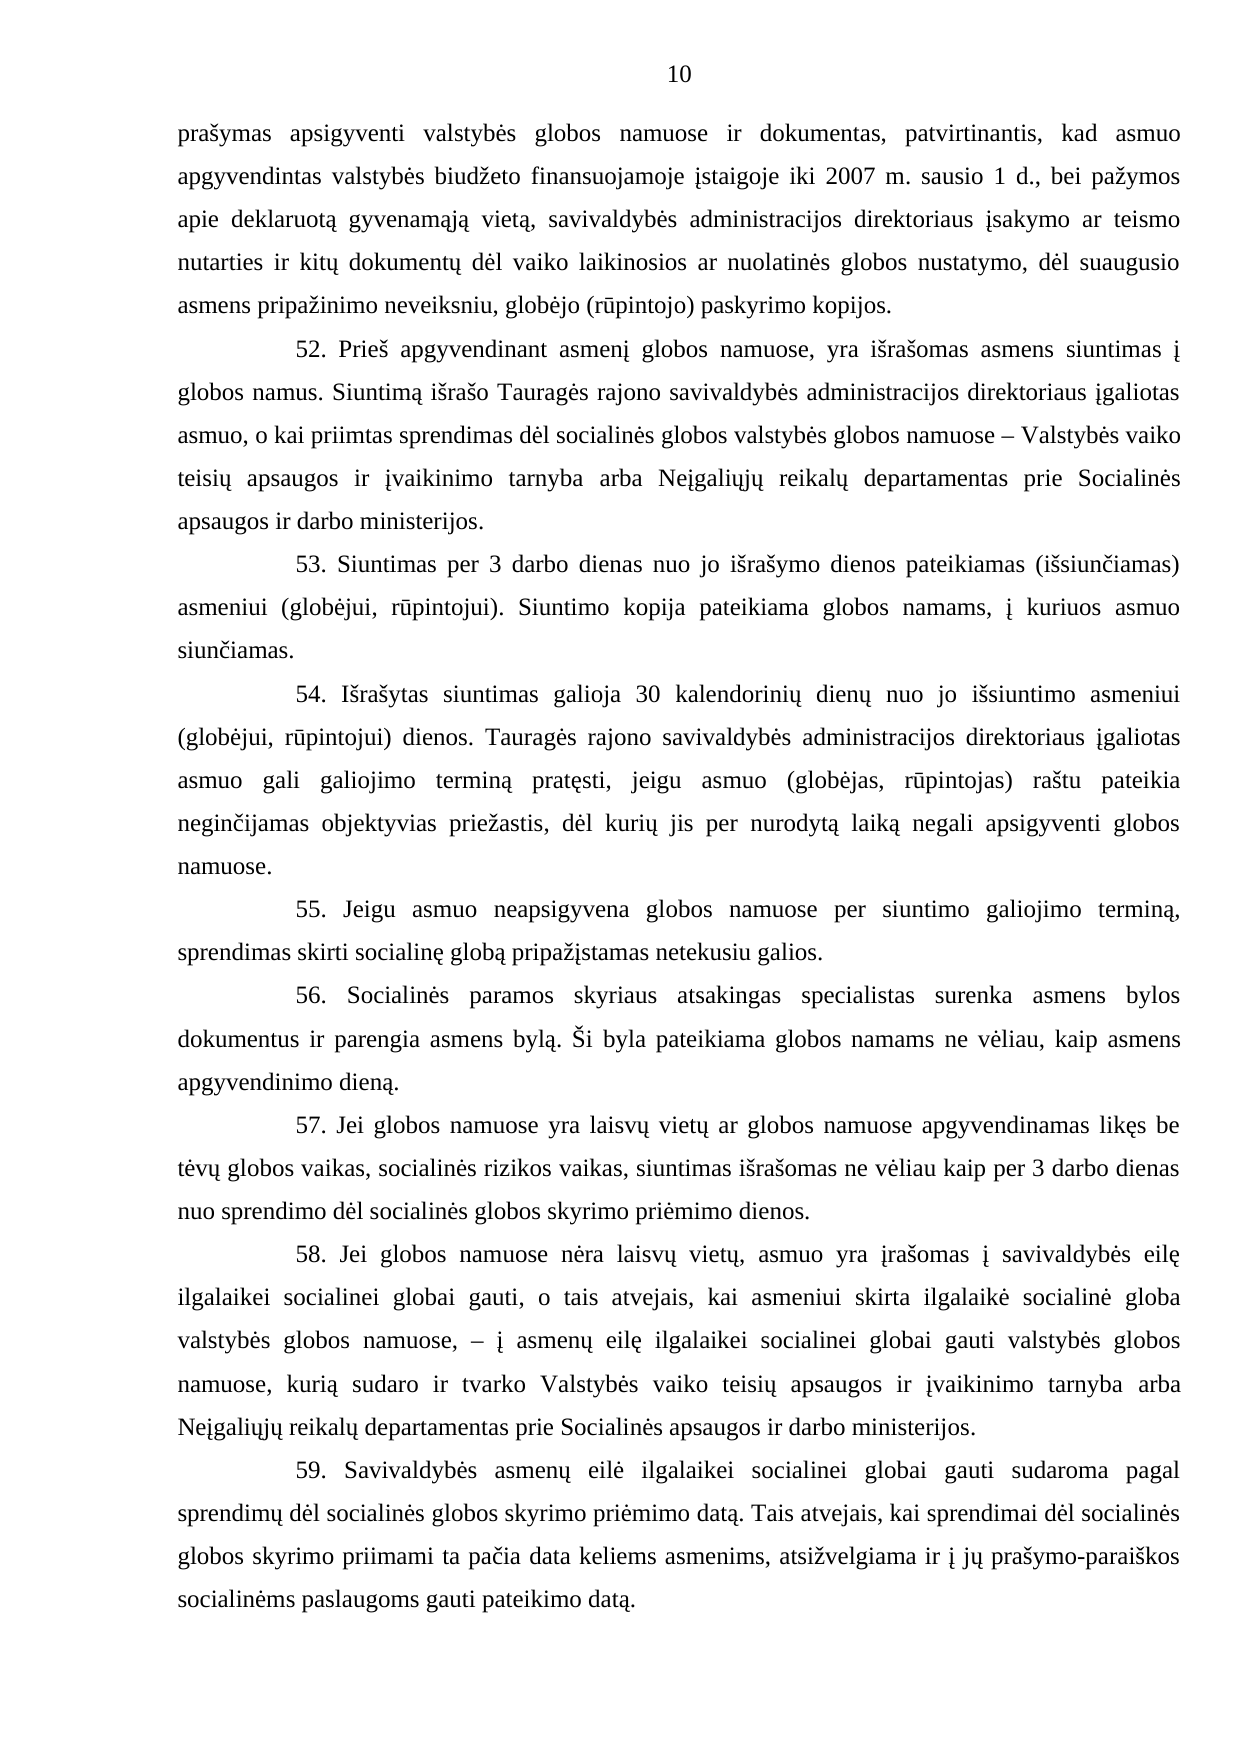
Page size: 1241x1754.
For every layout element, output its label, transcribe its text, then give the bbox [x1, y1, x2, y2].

text 57. Jei globos namuose yra laisvų vietų ar globos namuose apgyvendinamas likęs be tėvų globos vaikas, socialinės rizikos vaikas, siuntimas išrašomas ne vėliau kaip per 3 darbo dienas nuo sprendimo dėl socialinės globos skyrimo priėmimo dienos. [177, 1110, 1181, 1225]
text 52. Prieš apgyvendinant asmenį globos namuose, yra išrašomas asmens siuntimas į globos namus. Siuntimą išrašo Tauragės rajono savivaldybės administracijos direktoriaus įgaliotas asmuo, o kai priimtas sprendimas dėl socialinės globos valstybės globos namuose – Valstybės vaiko teisių apsaugos ir įvaikinimo tarnyba arba Neįgaliųjų reikalų departamentas prie Socialinės apsaugos ir darbo ministerijos. [177, 334, 1181, 535]
text 54. Išrašytas siuntimas galioja 30 kalendorinių dienų nuo jo išsiuntimo asmeniui (globėjui, rūpintojui) dienos. Tauragės rajono savivaldybės administracijos direktoriaus įgaliotas asmuo gali galiojimo terminą pratęsti, jeigu asmuo (globėjas, rūpintojas) raštu pateikia neginčijamas objektyvias priežastis, dėl kurių jis per nurodytą laiką negali apsigyventi globos namuose. [177, 679, 1181, 880]
text prašymas apsigyventi valstybės globos namuose ir dokumentas, patvirtinantis, kad asmuo apgyvendintas valstybės biudžeto finansuojamoje įstaigoje iki 2007 m. sausio 1 d., bei pažymos apie deklaruotą gyvenamąją vietą, savivaldybės administracijos direktoriaus įsakymo ar teismo nutarties ir kitų dokumentų dėl vaiko laikinosios ar nuolatinės globos nustatymo, dėl suaugusio asmens pripažinimo neveiksniu, globėjo (rūpintojo) paskyrimo kopijos. [177, 118, 1181, 319]
text 59. Savivaldybės asmenų eilė ilgalaikei socialinei globai gauti sudaroma pagal sprendimų dėl socialinės globos skyrimo priėmimo datą. Tais atvejais, kai sprendimai dėl socialinės globos skyrimo priimami ta pačia data keliems asmenims, atsižvelgiama ir į jų prašymo-paraiškos socialinėms paslaugoms gauti pateikimo datą. [177, 1455, 1181, 1613]
text 58. Jei globos namuose nėra laisvų vietų, asmuo yra įrašomas į savivaldybės eilę ilgalaikei socialinei globai gauti, o tais atvejais, kai asmeniui skirta ilgalaikė socialinė globa valstybės globos namuose, – į asmenų eilę ilgalaikei socialinei globai gauti valstybės globos namuose, kurią sudaro ir tvarko Valstybės vaiko teisių apsaugos ir įvaikinimo tarnyba arba Neįgaliųjų reikalų departamentas prie Socialinės apsaugos ir darbo ministerijos. [177, 1239, 1181, 1441]
text 56. Socialinės paramos skyriaus atsakingas specialistas surenka asmens bylos dokumentus ir parengia asmens bylą. Ši byla pateikiama globos namams ne vėliau, kaip asmens apgyvendinimo dieną. [177, 981, 1181, 1096]
text 53. Siuntimas per 3 darbo dienas nuo jo išrašymo dienos pateikiamas (išsiunčiamas) asmeniui (globėjui, rūpintojui). Siuntimo kopija pateikiama globos namams, į kuriuos asmuo siunčiamas. [177, 549, 1181, 664]
text 55. Jeigu asmuo neapsigyvena globos namuose per siuntimo galiojimo terminą, sprendimas skirti socialinę globą pripažįstamas netekusiu galios. [177, 894, 1181, 966]
